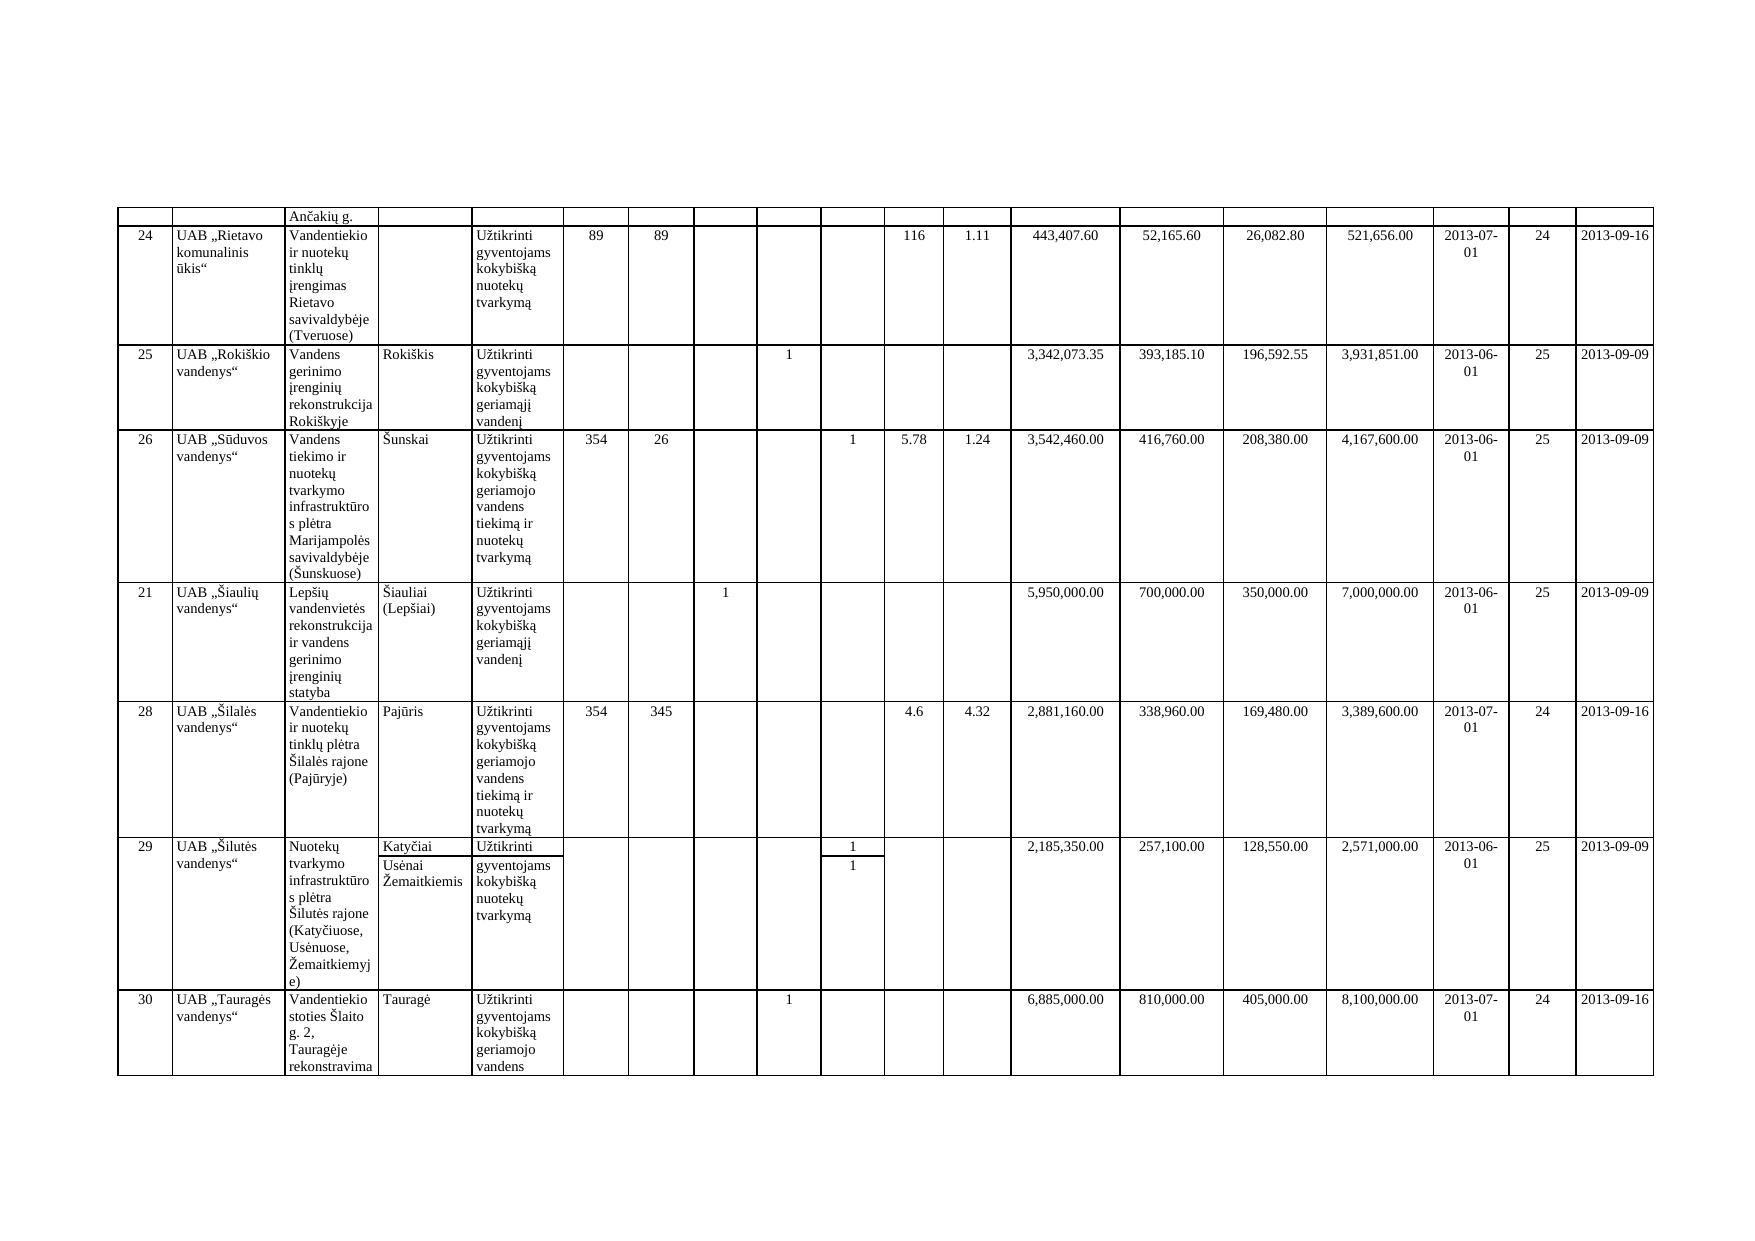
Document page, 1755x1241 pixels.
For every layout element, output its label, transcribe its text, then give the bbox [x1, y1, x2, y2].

table_cell 89 [629, 227, 693, 344]
table_cell [564, 583, 628, 701]
table_cell Usėnai Žemaitkiemis [379, 857, 471, 989]
table_cell [119, 208, 172, 225]
table_cell [695, 227, 756, 344]
table_cell [379, 208, 471, 225]
table_cell UAB „Rietavo komunalinis ūkis“ [173, 227, 284, 344]
table_cell [822, 991, 884, 1074]
table_cell [1434, 208, 1508, 225]
table_cell 3,342,073.35 [1012, 346, 1119, 429]
table_cell 128,550.00 [1224, 838, 1326, 989]
table_cell Nuotekų tvarkymo infrastruktūros plėtra Šilutės rajone (Katyčiuose, Usėnuose, Žemaitkiemyje) [286, 838, 378, 989]
table_cell 2013-09-16 [1577, 702, 1653, 837]
table_cell 338,960.00 [1121, 702, 1223, 837]
table_cell 1 [695, 583, 756, 701]
table_cell [944, 583, 1010, 701]
table_cell 354 [564, 431, 628, 582]
table_cell Lepšių vandenvietės rekonstrukcija ir vandens gerinimo įrenginių statyba [286, 583, 378, 701]
table_cell [1012, 208, 1119, 225]
table_cell 24 [119, 227, 172, 344]
table_cell 4.32 [944, 702, 1010, 837]
table_cell 1 [758, 991, 820, 1074]
table_cell 169,480.00 [1224, 702, 1326, 837]
table_cell 2013-07-01 [1434, 702, 1508, 837]
table_cell [695, 838, 756, 989]
table_cell Šiauliai (Lepšiai) [379, 583, 471, 701]
table_cell 1.11 [944, 227, 1010, 344]
table_cell 26 [629, 431, 693, 582]
table_cell Vandentiekio ir nuotekų tinklų plėtra Šilalės rajone (Pajūryje) [286, 702, 378, 837]
table_cell [885, 208, 943, 225]
table_cell UAB „Tauragės vandenys“ [173, 991, 284, 1074]
table_cell 2013-09-09 [1577, 583, 1653, 701]
table_cell 700,000.00 [1121, 583, 1223, 701]
table_cell 24 [1510, 991, 1575, 1074]
table_cell [564, 838, 628, 989]
table_cell [1224, 208, 1326, 225]
table_cell 443,407.60 [1012, 227, 1119, 344]
table_cell 521,656.00 [1327, 227, 1433, 344]
table_cell [758, 227, 820, 344]
table_cell 25 [1510, 431, 1575, 582]
table_cell [629, 991, 693, 1074]
table_cell 8,100,000.00 [1327, 991, 1433, 1074]
table_cell [758, 431, 820, 582]
table_cell [564, 991, 628, 1074]
table_cell [822, 583, 884, 701]
table_cell Vandentiekio stoties Šlaito g. 2, Tauragėje rekonstravima [286, 991, 378, 1074]
table_cell 116 [885, 227, 943, 344]
table_cell 3,389,600.00 [1327, 702, 1433, 837]
table_cell 25 [119, 346, 172, 429]
table_cell Užtikrinti gyventojams kokybišką geriamojo vandens tiekimą ir nuotekų tvarkymą [473, 431, 563, 582]
table_cell Rokiškis [379, 346, 471, 429]
table_cell 416,760.00 [1121, 431, 1223, 582]
table_cell 29 [119, 838, 172, 989]
table_cell [1121, 208, 1223, 225]
table_cell [629, 346, 693, 429]
table_cell [1510, 208, 1575, 225]
table_cell 5,950,000.00 [1012, 583, 1119, 701]
table_cell 1 [822, 857, 884, 989]
table_cell [758, 838, 820, 989]
table_cell 2013-09-09 [1577, 346, 1653, 429]
table_cell 25 [1510, 583, 1575, 701]
table_cell 1.24 [944, 431, 1010, 582]
table_cell Užtikrinti gyventojams kokybišką nuotekų tvarkymą [473, 227, 563, 344]
table_cell 345 [629, 702, 693, 837]
table_cell 405,000.00 [1224, 991, 1326, 1074]
table_cell Užtikrinti gyventojams kokybišką geriamojo vandens tiekimą ir nuotekų tvarkymą [473, 702, 563, 837]
table_cell [822, 227, 884, 344]
table_cell 354 [564, 702, 628, 837]
table_cell 21 [119, 583, 172, 701]
table_cell [822, 346, 884, 429]
table_cell [564, 208, 628, 225]
table_cell 2013-06-01 [1434, 431, 1508, 582]
table_cell [1327, 208, 1433, 225]
table_cell 2,881,160.00 [1012, 702, 1119, 837]
table_cell 257,100.00 [1121, 838, 1223, 989]
table_cell 2013-06-01 [1434, 583, 1508, 701]
table_cell 196,592.55 [1224, 346, 1326, 429]
table_cell 1 [758, 346, 820, 429]
table_cell Užtikrinti gyventojams kokybišką geriamąjį vandenį [473, 583, 563, 701]
table_cell [944, 838, 1010, 989]
table_cell [822, 702, 884, 837]
table_cell [695, 208, 756, 225]
table_cell 25 [1510, 838, 1575, 989]
table_cell 1 [822, 431, 884, 582]
table_cell 6,885,000.00 [1012, 991, 1119, 1074]
table_cell 2013-09-09 [1577, 838, 1653, 989]
table_cell Katyčiai [379, 838, 471, 855]
table_cell 52,165.60 [1121, 227, 1223, 344]
table_cell [885, 346, 943, 429]
table_cell 5.78 [885, 431, 943, 582]
table_cell 24 [1510, 227, 1575, 344]
table_cell 24 [1510, 702, 1575, 837]
table_cell Ančakių g. [286, 208, 378, 225]
table_cell 30 [119, 991, 172, 1074]
table_cell [695, 431, 756, 582]
table_cell [885, 991, 943, 1074]
table_cell [944, 346, 1010, 429]
table_cell [944, 208, 1010, 225]
table_cell [758, 208, 820, 225]
table_cell 810,000.00 [1121, 991, 1223, 1074]
table_cell UAB „Šilalės vandenys“ [173, 702, 284, 837]
table_cell Vandens tiekimo ir nuotekų tvarkymo infrastruktūros plėtra Marijampolės savivaldybėje (Šunskuose) [286, 431, 378, 582]
table_cell [564, 346, 628, 429]
table_cell 2,571,000.00 [1327, 838, 1433, 989]
table_cell 2013-09-09 [1577, 431, 1653, 582]
table_cell [629, 583, 693, 701]
table_cell Užtikrinti gyventojams kokybišką geriamojo vandens [473, 991, 563, 1074]
table_cell 25 [1510, 346, 1575, 429]
table_cell [173, 208, 284, 225]
table_cell [822, 208, 884, 225]
table_cell 350,000.00 [1224, 583, 1326, 701]
table_cell 28 [119, 702, 172, 837]
table_cell 1 [822, 838, 884, 855]
table_cell 2,185,350.00 [1012, 838, 1119, 989]
table_cell 3,542,460.00 [1012, 431, 1119, 582]
table_cell 4,167,600.00 [1327, 431, 1433, 582]
table_cell [885, 583, 943, 701]
table_cell [629, 838, 693, 989]
table_cell 7,000,000.00 [1327, 583, 1433, 701]
table_cell 26,082.80 [1224, 227, 1326, 344]
table_cell [885, 838, 943, 989]
table_cell UAB „Šilutės vandenys“ [173, 838, 284, 989]
table_cell 393,185.10 [1121, 346, 1223, 429]
table_cell 26 [119, 431, 172, 582]
table_cell UAB „Rokiškio vandenys“ [173, 346, 284, 429]
table_cell Užtikrinti [473, 838, 563, 855]
table_cell 2013-09-16 [1577, 227, 1653, 344]
table_cell 2013-06-01 [1434, 346, 1508, 429]
table_cell 89 [564, 227, 628, 344]
table_cell [629, 208, 693, 225]
table_cell 208,380.00 [1224, 431, 1326, 582]
table_cell Šunskai [379, 431, 471, 582]
table_cell 2013-07-01 [1434, 991, 1508, 1074]
table_cell [758, 583, 820, 701]
table_cell Pajūris [379, 702, 471, 837]
table_cell UAB „Šiaulių vandenys“ [173, 583, 284, 701]
table_cell 3,931,851.00 [1327, 346, 1433, 429]
table_cell [695, 991, 756, 1074]
table_cell UAB „Sūduvos vandenys“ [173, 431, 284, 582]
table_cell [695, 702, 756, 837]
table_cell [944, 991, 1010, 1074]
table_cell Tauragė [379, 991, 471, 1074]
table_cell 4.6 [885, 702, 943, 837]
table_cell [758, 702, 820, 837]
table_cell [379, 227, 471, 344]
table_cell 2013-09-16 [1577, 991, 1653, 1074]
table_cell [695, 346, 756, 429]
table_cell [1577, 208, 1653, 225]
table_cell Vandentiekio ir nuotekų tinklų įrengimas Rietavo savivaldybėje (Tveruose) [286, 227, 378, 344]
table_cell Užtikrinti gyventojams kokybišką geriamąjį vandenį [473, 346, 563, 429]
table_cell 2013-07-01 [1434, 227, 1508, 344]
table_cell Vandens gerinimo įrenginių rekonstrukcija Rokiškyje [286, 346, 378, 429]
table_cell 2013-06-01 [1434, 838, 1508, 989]
table_cell gyventojams kokybišką nuotekų tvarkymą [473, 857, 563, 989]
